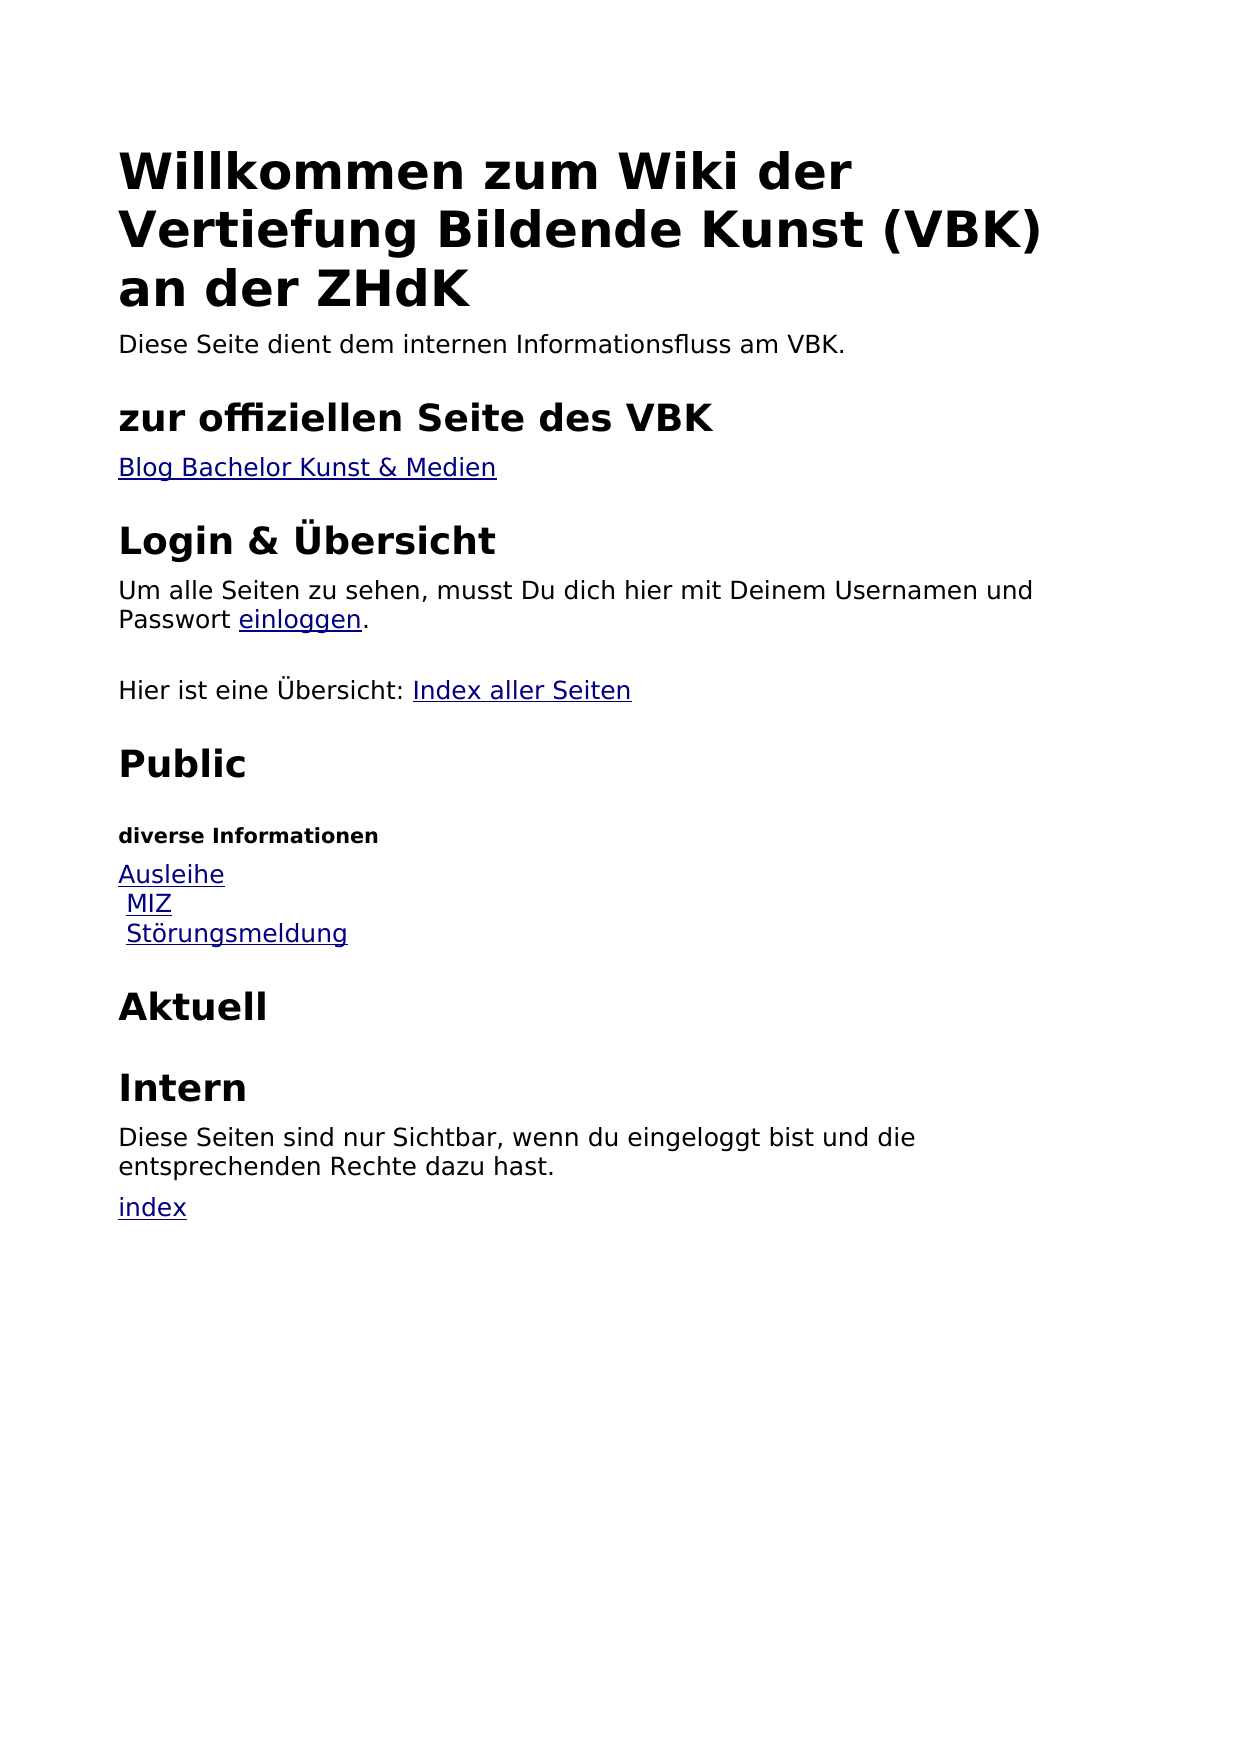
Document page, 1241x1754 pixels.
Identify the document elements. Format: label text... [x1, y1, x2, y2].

subtitle Aktuell [118, 986, 1122, 1029]
text Um alle Seiten zu sehen, musst Du dich hier mit Deinem Usernamen und Passwort einloggen. [118, 576, 1122, 663]
subtitle Willkommen zum Wiki der Vertiefung Bildende Kunst (VBK) an der ZHdK [118, 143, 1122, 318]
text Diese Seite dient dem internen Informationsfluss am VBK. [118, 330, 1122, 359]
subtitle diverse Informationen [118, 824, 1122, 848]
text index [118, 1194, 1122, 1223]
text Blog Bachelor Kunst & Medien [118, 453, 1122, 482]
text Ausleihe MIZ Störungsmeldung [118, 861, 1122, 948]
subtitle Intern [118, 1067, 1122, 1110]
subtitle Public [118, 743, 1122, 786]
text Diese Seiten sind nur Sichtbar, wenn du eingeloggt bist und die entsprechenden Rechte dazu hast. [118, 1123, 1122, 1181]
text Hier ist eine Übersicht: Index aller Seiten [118, 676, 1122, 705]
subtitle Login & Übersicht [118, 520, 1122, 563]
subtitle zur offiziellen Seite des VBK [118, 397, 1122, 441]
